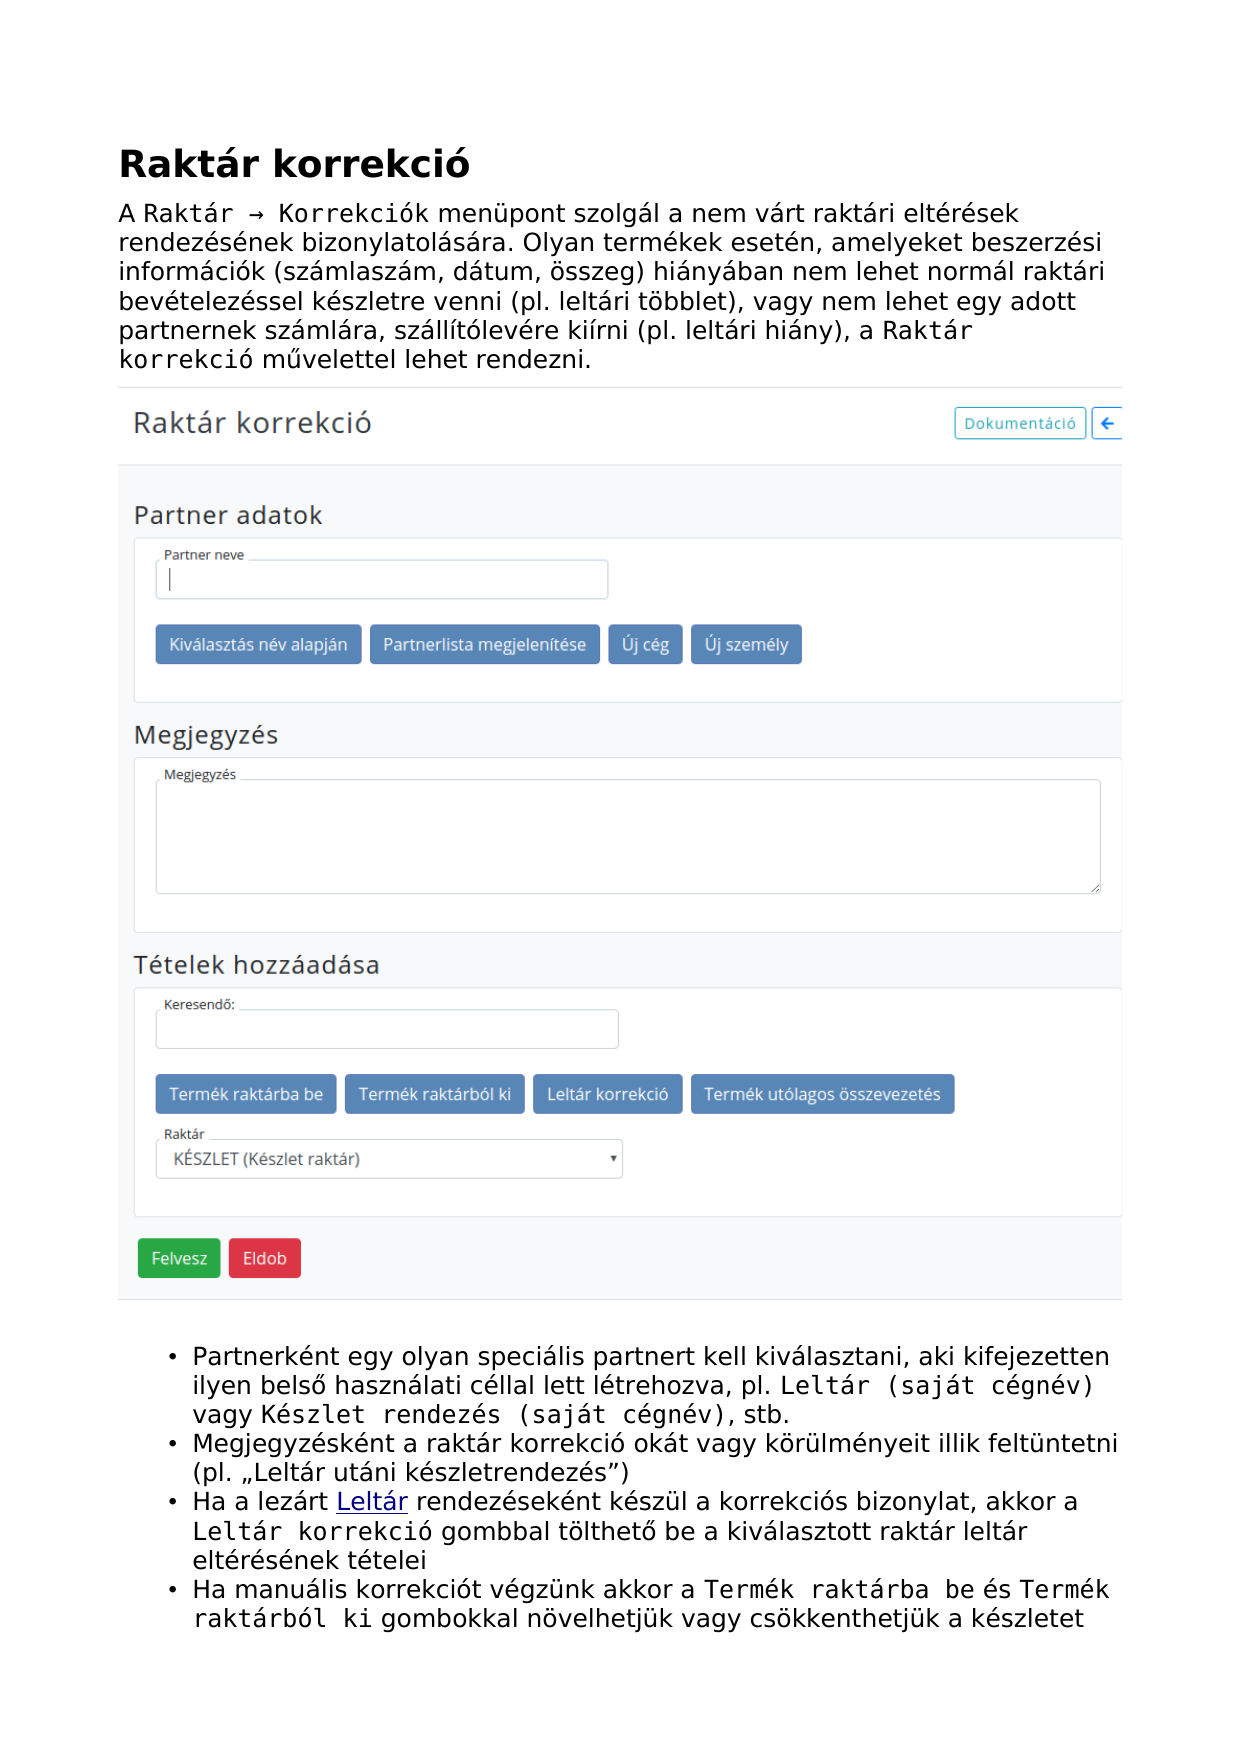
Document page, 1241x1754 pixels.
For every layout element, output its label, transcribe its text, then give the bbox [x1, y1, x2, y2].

subtitle Raktár korrekció [118, 143, 1122, 187]
list Megjegyzésként a raktár korrekció okát vagy körülményeit illik feltüntetni (pl. „Leltár utáni készletrendezés”) [177, 1429, 1122, 1488]
text A Raktár → Korrekciók menüpont szolgál a nem várt raktári eltérések rendezésének bizonylatolására. Olyan termékek esetén, amelyeket beszerzési információk (számlaszám, dátum, összeg) hiányában nem lehet normál raktári bevételezéssel készletre venni (pl. leltári többlet), vagy nem lehet egy adott partnernek számlára, szállítólevére kiírni (pl. leltári hiány), a Raktár korrekció művelettel lehet rendezni. [118, 199, 1122, 374]
list Ha a lezárt Leltár rendezéseként készül a korrekciós bizonylat, akkor a Leltár korrekció gombbal tölthető be a kiválasztott raktár leltár eltérésének tételei [177, 1488, 1122, 1575]
picture [118, 386, 1123, 1300]
list Partnerként egy olyan speciális partnert kell kiválasztani, aki kifejezetten ilyen belső használati céllal lett létrehozva, pl. Leltár (saját cégnév) vagy Készlet rendezés (saját cégnév), stb. [177, 1342, 1122, 1429]
list Ha manuális korrekciót végzünk akkor a Termék raktárba be és Termék raktárból ki gombokkal növelhetjük vagy csökkenthetjük a készletet [177, 1575, 1122, 1633]
